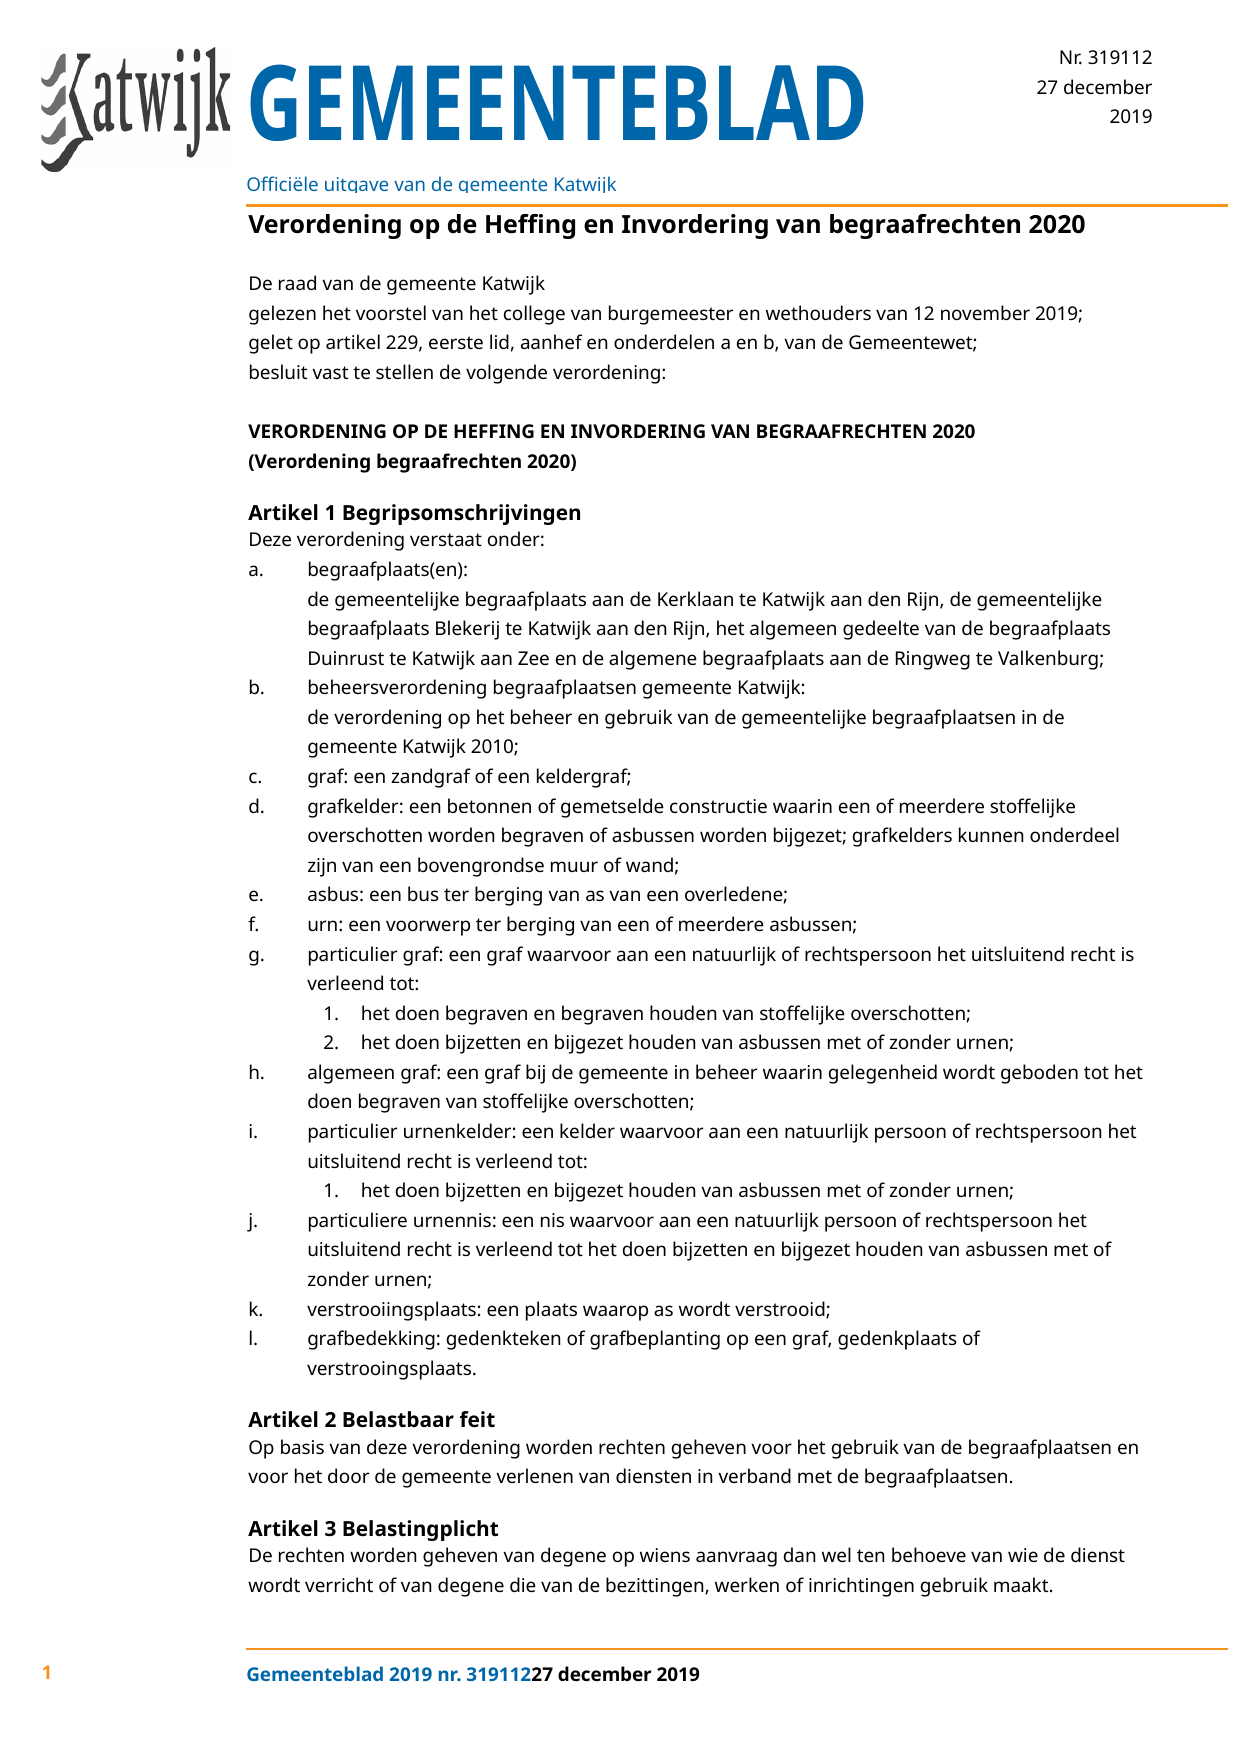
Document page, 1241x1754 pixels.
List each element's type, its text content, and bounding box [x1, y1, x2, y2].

picture [41, 47, 231, 172]
list particuliere urnennis: een nis waarvoor aan een natuurlijk persoon of rechtspersoon het uitsluitend recht is verleend tot het doen bijzetten en bijgezet houden van asbussen met of zonder urnen; [248, 1207, 1152, 1292]
list het doen bijzetten en bijgezet houden van asbussen met of zonder urnen; [323, 1177, 1152, 1203]
text De raad van de gemeente Katwijk [248, 270, 1152, 296]
list begraafplaats(en): [248, 556, 1152, 582]
text Artikel 2 Belastbaar feit [248, 1405, 1152, 1434]
text Deze verordening verstaat onder: [248, 527, 1152, 552]
list de gemeentelijke begraafplaats aan de Kerklaan te Katwijk aan den Rijn, de gemeentelijke begraafplaats Blekerij te Katwijk aan den Rijn, het algemeen gedeelte van de begraafplaats Duinrust te Katwijk aan Zee en de algemene begraafplaats aan de Ringweg te Valkenburg; [248, 586, 1152, 671]
list de verordening op het beheer en gebruik van de gemeentelijke begraafplaatsen in de gemeente Katwijk 2010; [248, 704, 1152, 759]
text Artikel 1 Begripsomschrijvingen [248, 498, 1152, 527]
list het doen begraven en begraven houden van stoffelijke overschotten; [323, 1000, 1152, 1026]
text VERORDENING OP DE HEFFING EN INVORDERING VAN BEGRAAFRECHTEN 2020 [248, 418, 1152, 444]
list grafbedekking: gedenkteken of grafbeplanting op een graf, gedenkplaats of verstrooingsplaats. [248, 1325, 1152, 1381]
list particulier graf: een graf waarvoor aan een natuurlijk of rechtspersoon het uitsluitend recht is verleend tot: [248, 941, 1152, 996]
list verstrooiingsplaats: een plaats waarop as wordt verstrooid; [248, 1296, 1152, 1322]
text De rechten worden geheven van degene op wiens aanvraag dan wel ten behoeve van wie de dienst wordt verricht of van degene die van de bezittingen, werken of inrichtingen gebruik maakt. [248, 1542, 1152, 1598]
list particulier urnenkelder: een kelder waarvoor aan een natuurlijk persoon of rechtspersoon het uitsluitend recht is verleend tot: [248, 1118, 1152, 1174]
list urn: een voorwerp ter berging van een of meerdere asbussen; [248, 911, 1152, 937]
text Verordening op de Heffing en Invordering van begraafrechten 2020 [248, 207, 1152, 241]
text Op basis van deze verordening worden rechten geheven voor het gebruik van de begraafplaatsen en voor het door de gemeente verlenen van diensten in verband met de begraafplaatsen. [248, 1434, 1152, 1489]
list asbus: een bus ter berging van as van een overledene; [248, 882, 1152, 907]
text gelezen het voorstel van het college van burgemeester en wethouders van 12 november 2019; [248, 300, 1152, 326]
list graf: een zandgraf of een keldergraf; [248, 763, 1152, 789]
list het doen bijzetten en bijgezet houden van asbussen met of zonder urnen; [323, 1029, 1152, 1055]
list grafkelder: een betonnen of gemetselde constructie waarin een of meerdere stoffelijke overschotten worden begraven of asbussen worden bijgezet; grafkelders kunnen onderdeel zijn van een bovengrondse muur of wand; [248, 793, 1152, 878]
text (Verordening begraafrechten 2020) [248, 448, 1152, 473]
text gelet op artikel 229, eerste lid, aanhef en onderdelen a en b, van de Gemeentewet; [248, 329, 1152, 355]
text besluit vast te stellen de volgende verordening: [248, 359, 1152, 385]
list algemeen graf: een graf bij de gemeente in beheer waarin gelegenheid wordt geboden tot het doen begraven van stoffelijke overschotten; [248, 1059, 1152, 1114]
list beheersverordening begraafplaatsen gemeente Katwijk: [248, 674, 1152, 700]
text Artikel 3 Belastingplicht [248, 1514, 1152, 1542]
